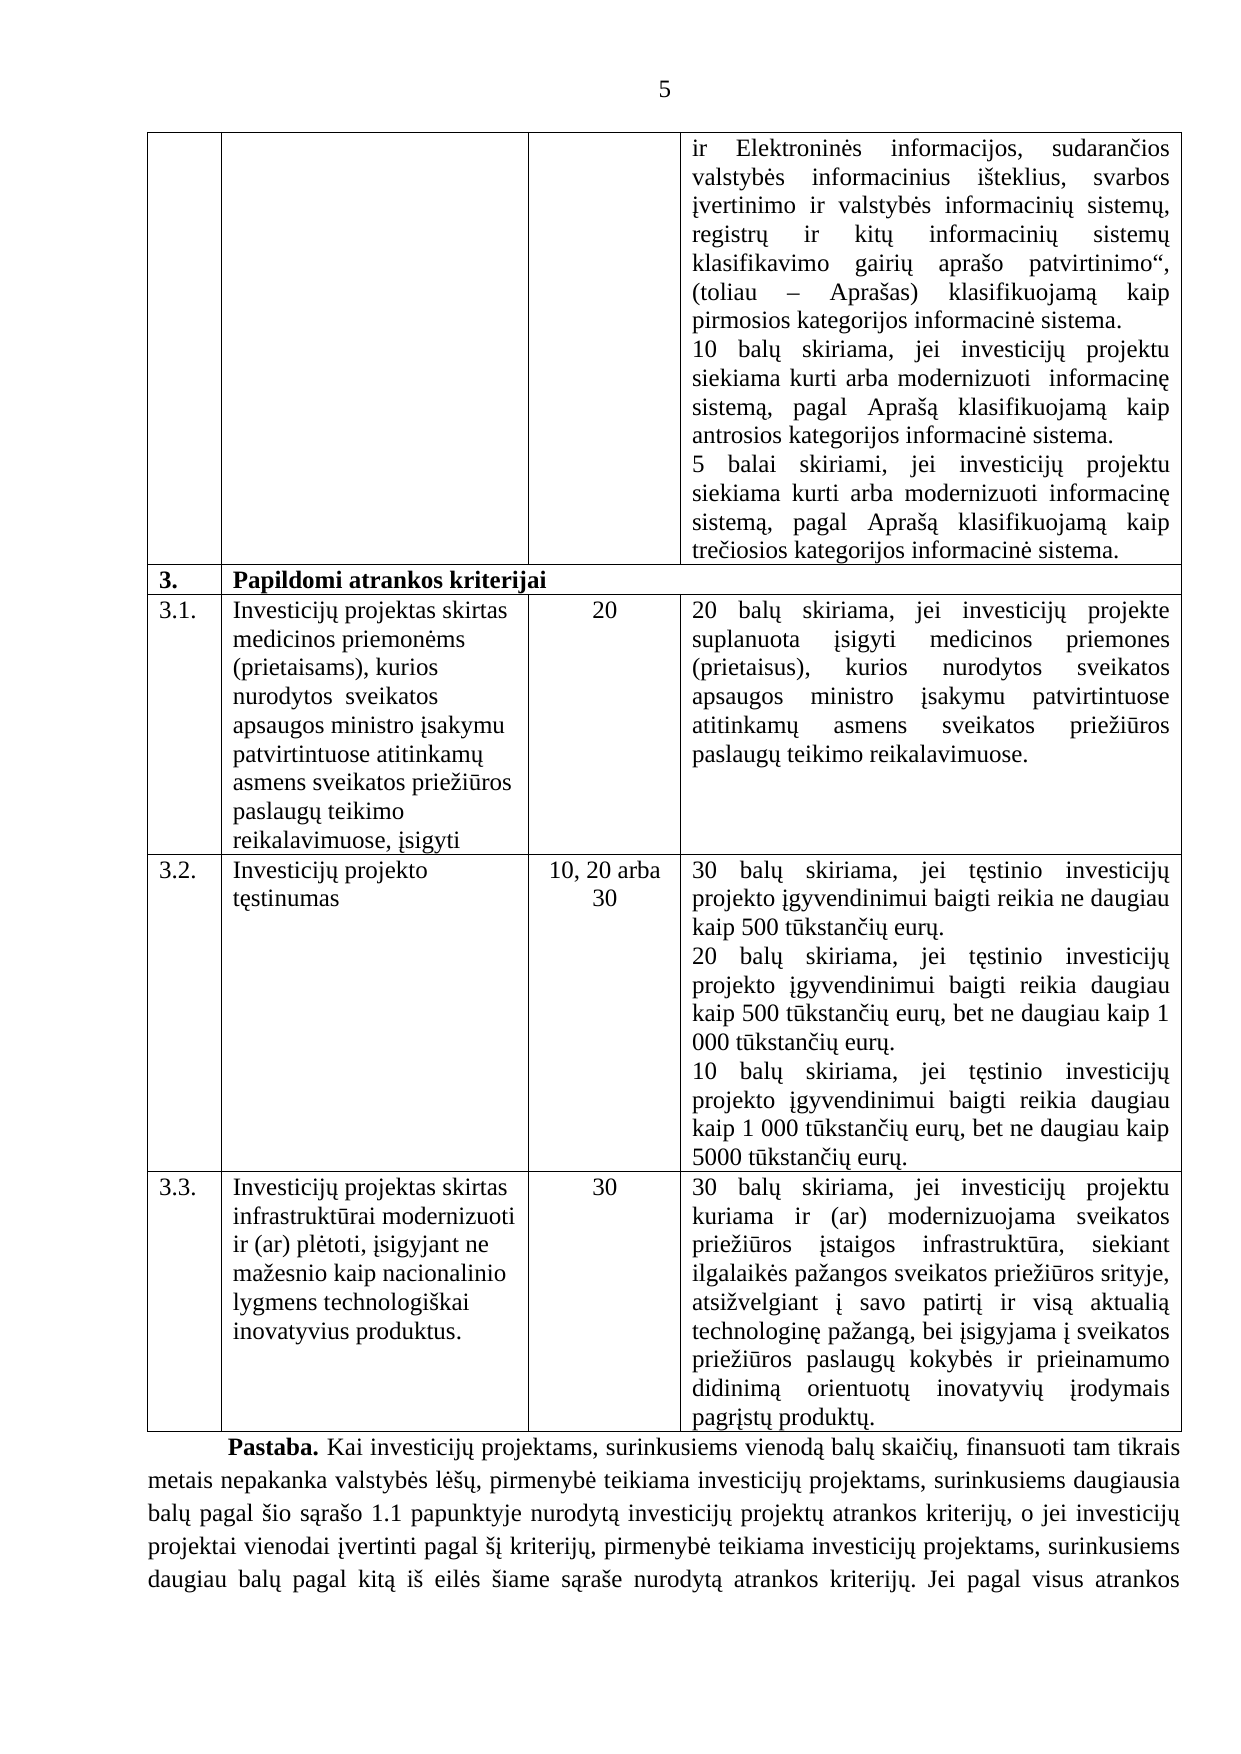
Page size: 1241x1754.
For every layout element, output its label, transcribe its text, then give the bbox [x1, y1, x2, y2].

table_cell 30 balų skiriama, jei investicijų projektu kuriama ir (ar) modernizuojama sveikatos priežiūros įstaigos infrastruktūra, siekiant ilgalaikės pažangos sveikatos priežiūros srityje, atsižvelgiant į savo patirtį ir visą aktualią technologinę pažangą, bei įsigyjama į sveikatos priežiūros paslaugų kokybės ir prieinamumo didinimą orientuotų inovatyvių įrodymais pagrįstų produktų. [681, 1172, 1181, 1431]
table_cell Investicijų projektas skirtas infrastruktūrai modernizuoti ir (ar) plėtoti, įsigyjant ne mažesnio kaip nacionalinio lygmens technologiškai inovatyvius produktus. [222, 1172, 528, 1431]
table_cell 20 [529, 595, 680, 854]
table_cell 3.2. [148, 855, 221, 1171]
table_cell 20 balų skiriama, jei investicijų projekte suplanuota įsigyti medicinos priemones (prietaisus), kurios nurodytos sveikatos apsaugos ministro įsakymu patvirtintuose atitinkamų asmens sveikatos priežiūros paslaugų teikimo reikalavimuose. [681, 595, 1181, 854]
table_cell Investicijų projektas skirtas medicinos priemonėms (prietaisams), kurios nurodytos sveikatos apsaugos ministro įsakymu patvirtintuose atitinkamų asmens sveikatos priežiūros paslaugų teikimo reikalavimuose, įsigyti [222, 595, 528, 854]
table_cell ir Elektroninės informacijos, sudarančios valstybės informacinius išteklius, svarbos įvertinimo ir valstybės informacinių sistemų, registrų ir kitų informacinių sistemų klasifikavimo gairių aprašo patvirtinimo“, (toliau – Aprašas) klasifikuojamą kaip pirmosios kategorijos informacinė sistema. 10 balų skiriama, jei investicijų projektu siekiama kurti arba modernizuoti informacinę sistemą, pagal Aprašą klasifikuojamą kaip antrosios kategorijos informacinė sistema. 5 balai skiriami, jei investicijų projektu siekiama kurti arba modernizuoti informacinę sistemą, pagal Aprašą klasifikuojamą kaip trečiosios kategorijos informacinė sistema. [681, 133, 1181, 564]
table_cell 30 balų skiriama, jei tęstinio investicijų projekto įgyvendinimui baigti reikia ne daugiau kaip 500 tūkstančių eurų. 20 balų skiriama, jei tęstinio investicijų projekto įgyvendinimui baigti reikia daugiau kaip 500 tūkstančių eurų, bet ne daugiau kaip 1 000 tūkstančių eurų. 10 balų skiriama, jei tęstinio investicijų projekto įgyvendinimui baigti reikia daugiau kaip 1 000 tūkstančių eurų, bet ne daugiau kaip 5000 tūkstančių eurų. [681, 855, 1181, 1171]
table_cell [148, 133, 221, 564]
table_cell 30 [529, 1172, 680, 1431]
table_cell [222, 133, 528, 564]
table_cell 3. [148, 565, 221, 594]
table_cell Papildomi atrankos kriterijai [222, 565, 1181, 594]
text Pastaba. Kai investicijų projektams, surinkusiems vienodą balų skaičių, finansuoti tam tikrais metais nepakanka valstybės lėšų, pirmenybė teikiama investicijų projektams, surinkusiems daugiausia balų pagal šio sąrašo 1.1 papunktyje nurodytą investicijų projektų atrankos kriterijų, o jei investicijų projektai vienodai įvertinti pagal šį kriterijų, pirmenybė teikiama investicijų projektams, surinkusiems daugiau balų pagal kitą iš eilės šiame sąraše nurodytą atrankos kriterijų. Jei pagal visus atrankos [148, 1432, 1181, 1593]
table_cell 3.1. [148, 595, 221, 854]
table_cell 3.3. [148, 1172, 221, 1431]
table_cell Investicijų projekto tęstinumas [222, 855, 528, 1171]
table_cell [529, 133, 680, 564]
table_cell 10, 20 arba 30 [529, 855, 680, 1171]
